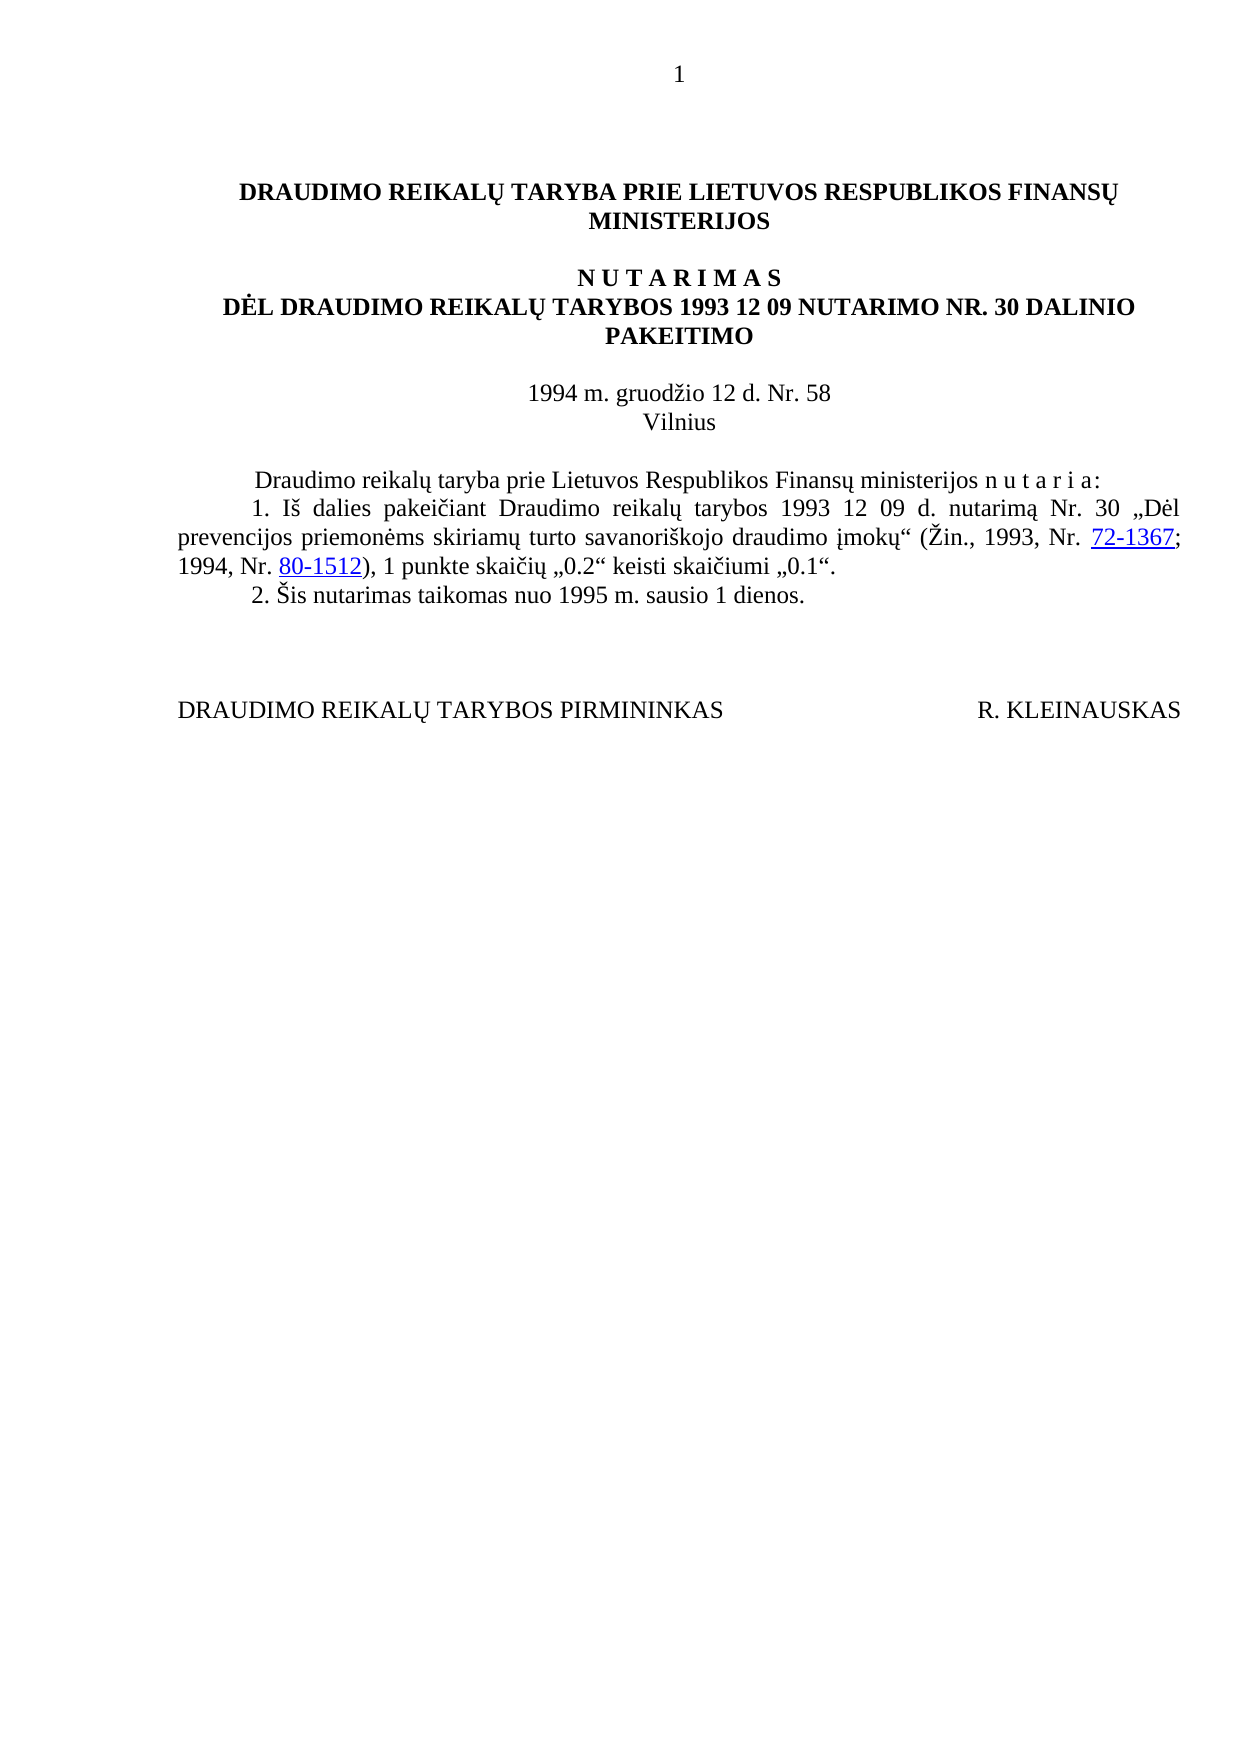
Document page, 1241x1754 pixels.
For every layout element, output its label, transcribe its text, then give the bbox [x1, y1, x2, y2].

text DRAUDIMO REIKALŲ TARYBOS PIRMININKAS R. KLEINAUSKAS [177, 695, 1181, 723]
text DRAUDIMO REIKALŲ TARYBA PRIE LIETUVOS RESPUBLIKOS FINANSŲ MINISTERIJOS [177, 177, 1181, 235]
text 2. Šis nutarimas taikomas nuo 1995 m. sausio 1 dienos. [177, 580, 1181, 608]
text N U T A R I M A S [177, 263, 1181, 292]
text DĖL DRAUDIMO REIKALŲ TARYBOS 1993 12 09 NUTARIMO NR. 30 DALINIO PAKEITIMO [177, 292, 1181, 350]
text Vilnius [177, 407, 1181, 436]
text 1994 m. gruodžio 12 d. Nr. 58 [177, 378, 1181, 407]
text Draudimo reikalų taryba prie Lietuvos Respublikos Finansų ministerijos nutaria: [177, 465, 1181, 493]
text 1. Iš dalies pakeičiant Draudimo reikalų tarybos 1993 12 09 d. nutarimą Nr. 30 „Dėl prevencijos priemonėms skiriamų turto savanoriškojo draudimo įmokų“ (Žin., 1993, Nr. 72-1367; 1994, Nr. 80-1512), 1 punkte skaičių „0.2“ keisti skaičiumi „0.1“. [177, 493, 1181, 580]
